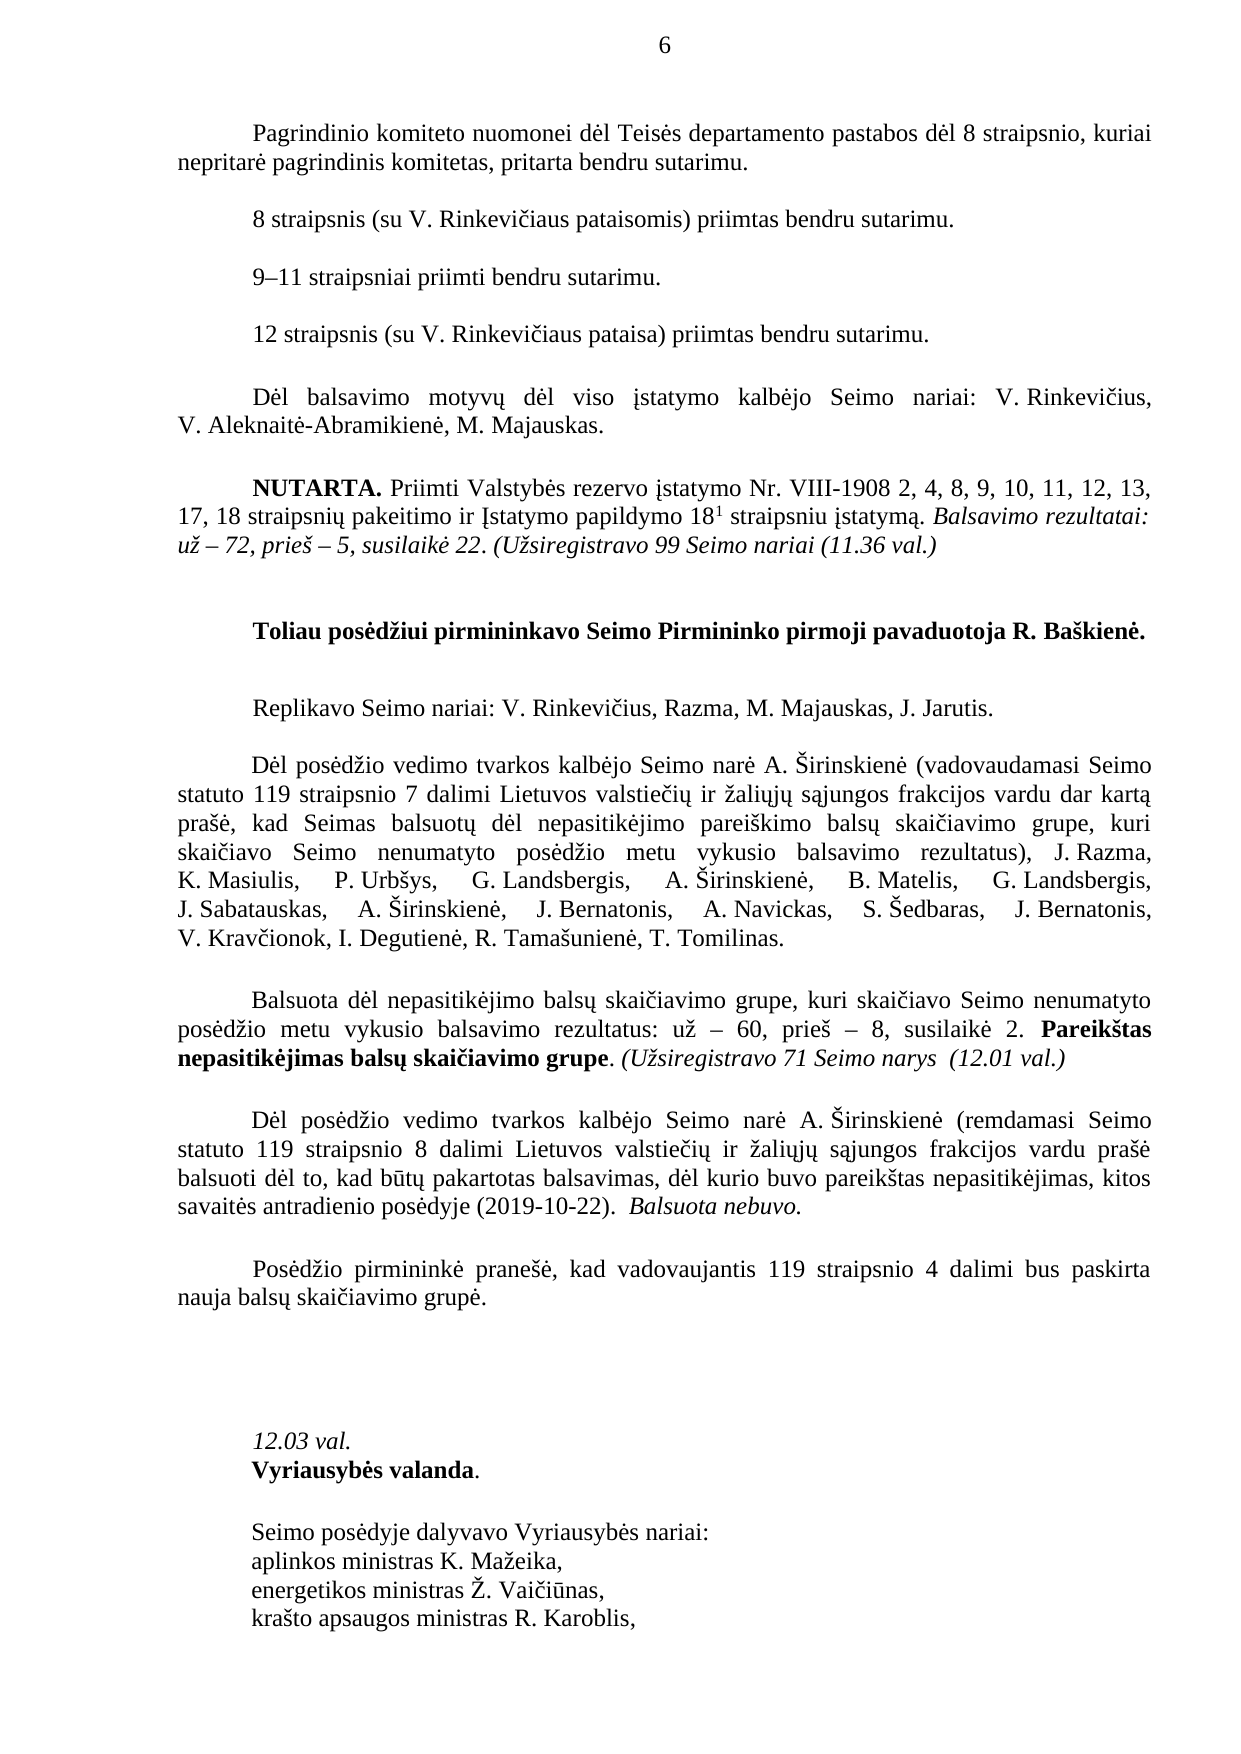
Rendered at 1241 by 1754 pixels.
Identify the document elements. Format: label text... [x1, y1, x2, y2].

text 8 straipsnis (su V. Rinkevičiaus pataisomis) priimtas bendru sutarimu. [177, 204, 1152, 233]
text Dėl posėdžio vedimo tvarkos kalbėjo Seimo narė A. Širinskienė (remdamasi Seimo statuto 119 straipsnio 8 dalimi Lietuvos valstiečių ir žaliųjų sąjungos frakcijos vardu prašė balsuoti dėl to, kad būtų pakartotas balsavimas, dėl kurio buvo pareikštas nepasitikėjimas, kitos savaitės antradienio posėdyje (2019-10-22). Balsuota nebuvo. [177, 1105, 1152, 1220]
text Dėl balsavimo motyvų dėl viso įstatymo kalbėjo Seimo nariai: V. Rinkevičius, V. Aleknaitė-Abramikienė, M. Majauskas. [177, 382, 1152, 439]
text aplinkos ministras K. Mažeika, [177, 1546, 1152, 1575]
text 12 straipsnis (su V. Rinkevičiaus pataisa) priimtas bendru sutarimu. [177, 319, 1152, 348]
text krašto apsaugos ministras R. Karoblis, [177, 1603, 1152, 1632]
text Posėdžio pirmininkė pranešė, kad vadovaujantis 119 straipsnio 4 dalimi bus paskirta nauja balsų skaičiavimo grupė. [177, 1254, 1152, 1311]
text NUTARTA. Priimti Valstybės rezervo įstatymo Nr. VIII-1908 2, 4, 8, 9, 10, 11, 12, 13, 17, 18 straipsnių pakeitimo ir Įstatymo papildymo 181 straipsniu įstatymą. Balsavimo rezultatai: už – 72, prieš – 5, susilaikė 22. (Užsiregistravo 99 Seimo nariai (11.36 val.) [177, 473, 1152, 559]
text energetikos ministras Ž. Vaičiūnas, [177, 1575, 1152, 1603]
text 12.03 val. [177, 1426, 1152, 1455]
text Replikavo Seimo nariai: V. Rinkevičius, Razma, M. Majauskas, J. Jarutis. [177, 693, 1152, 722]
subtitle Vyriausybės valanda. [177, 1455, 1152, 1484]
text Dėl posėdžio vedimo tvarkos kalbėjo Seimo narė A. Širinskienė (vadovaudamasi Seimo statuto 119 straipsnio 7 dalimi Lietuvos valstiečių ir žaliųjų sąjungos frakcijos vardu dar kartą prašė, kad Seimas balsuotų dėl nepasitikėjimo pareiškimo balsų skaičiavimo grupe, kuri skaičiavo Seimo nenumatyto posėdžio metu vykusio balsavimo rezultatus), J. Razma, K. Masiulis, P. Urbšys, G. Landsbergis, A. Širinskienė, B. Matelis, G. Landsbergis, J. Sabatauskas, A. Širinskienė, J. Bernatonis, A. Navickas, S. Šedbaras, J. Bernatonis, V. Kravčionok, I. Degutienė, R. Tamašunienė, T. Tomilinas. [177, 751, 1152, 952]
text 9–11 straipsniai priimti bendru sutarimu. [177, 262, 1152, 291]
text Seimo posėdyje dalyvavo Vyriausybės nariai: [177, 1517, 1152, 1546]
text Pagrindinio komiteto nuomonei dėl Teisės departamento pastabos dėl 8 straipsnio, kuriai nepritarė pagrindinis komitetas, pritarta bendru sutarimu. [177, 118, 1152, 176]
text Balsuota dėl nepasitikėjimo balsų skaičiavimo grupe, kuri skaičiavo Seimo nenumatyto posėdžio metu vykusio balsavimo rezultatus: už – 60, prieš – 8, susilaikė 2. Pareikštas nepasitikėjimas balsų skaičiavimo grupe. (Užsiregistravo 71 Seimo narys (12.01 val.) [177, 985, 1152, 1072]
text Toliau posėdžiui pirmininkavo Seimo Pirmininko pirmoji pavaduotoja R. Baškienė. [177, 616, 1152, 645]
